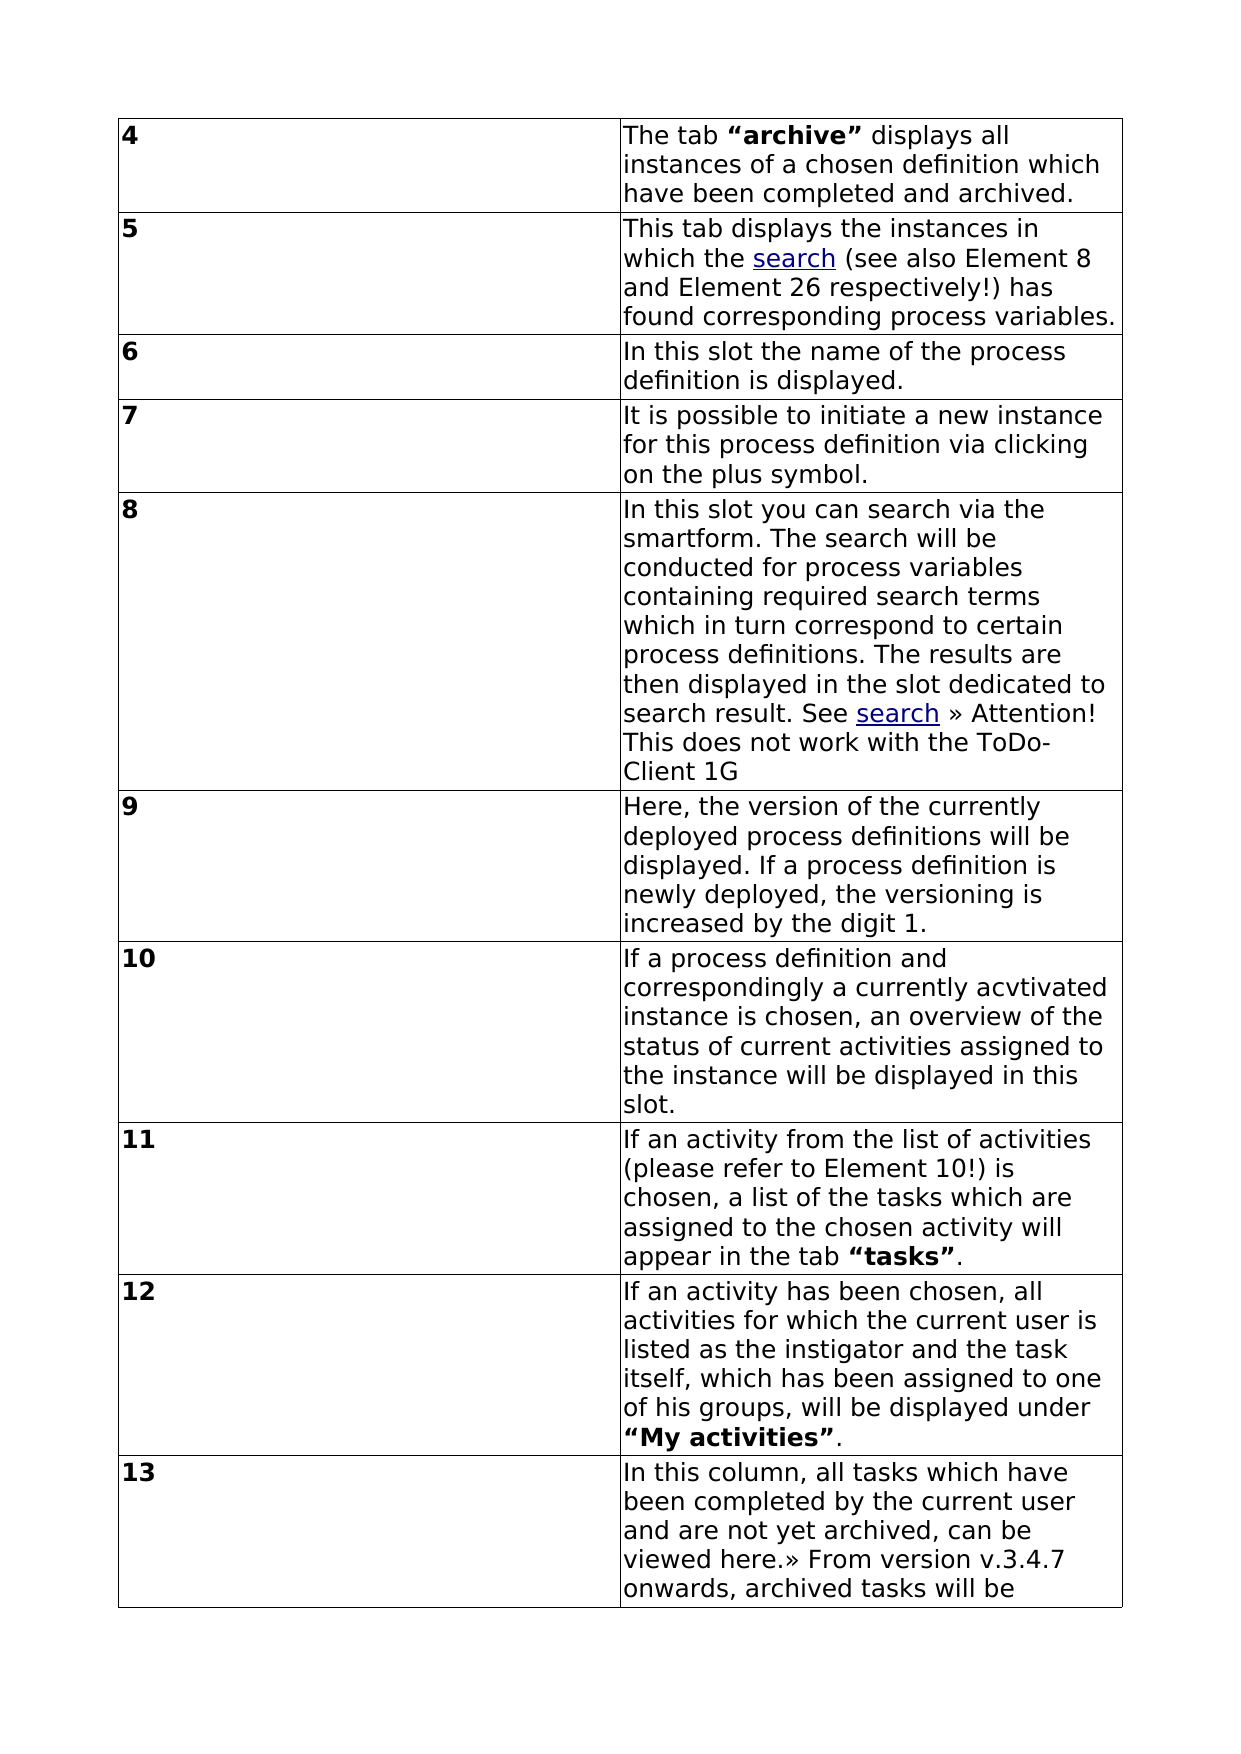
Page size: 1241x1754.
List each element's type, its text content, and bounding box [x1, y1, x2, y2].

table_cell The tab “archive” displays all instances of a chosen definition which have been completed and archived. [621, 119, 1122, 212]
table_cell If an activity has been chosen, all activities for which the current user is listed as the instigator and the task itself, which has been assigned to one of his groups, will be displayed under “My activities”. [621, 1275, 1122, 1455]
table_cell Here, the version of the currently deployed process definitions will be displayed. If a process definition is newly deployed, the versioning is increased by the digit 1. [621, 791, 1122, 941]
table_cell 11 [119, 1123, 620, 1274]
table_cell This tab displays the instances in which the search (see also Element 8 and Element 26 respectively!) has found corresponding process variables. [621, 213, 1122, 334]
table_cell In this column, all tasks which have been completed by the current user and are not yet archived, can be viewed here.» From version v.3.4.7 onwards, archived tasks will be [621, 1456, 1122, 1607]
table_cell 4 [119, 119, 620, 212]
table_cell 10 [119, 942, 620, 1122]
table_cell If an activity from the list of activities (please refer to Element 10!) is chosen, a list of the tasks which are assigned to the chosen activity will appear in the tab “tasks”. [621, 1123, 1122, 1274]
table_cell If a process definition and correspondingly a currently acvtivated instance is chosen, an overview of the status of current activities assigned to the instance will be displayed in this slot. [621, 942, 1122, 1122]
table_cell 7 [119, 400, 620, 492]
table_cell In this slot the name of the process definition is displayed. [621, 335, 1122, 398]
table_cell 12 [119, 1275, 620, 1455]
table_cell 6 [119, 335, 620, 398]
table_cell 5 [119, 213, 620, 334]
table_cell 8 [119, 493, 620, 789]
table_cell 9 [119, 791, 620, 941]
table_cell In this slot you can search via the smartform. The search will be conducted for process variables containing required search terms which in turn correspond to certain process definitions. The results are then displayed in the slot dedicated to search result. See search » Attention! This does not work with the ToDo-Client 1G [621, 493, 1122, 789]
table_cell It is possible to initiate a new instance for this process definition via clicking on the plus symbol. [621, 400, 1122, 492]
table_cell 13 [119, 1456, 620, 1607]
